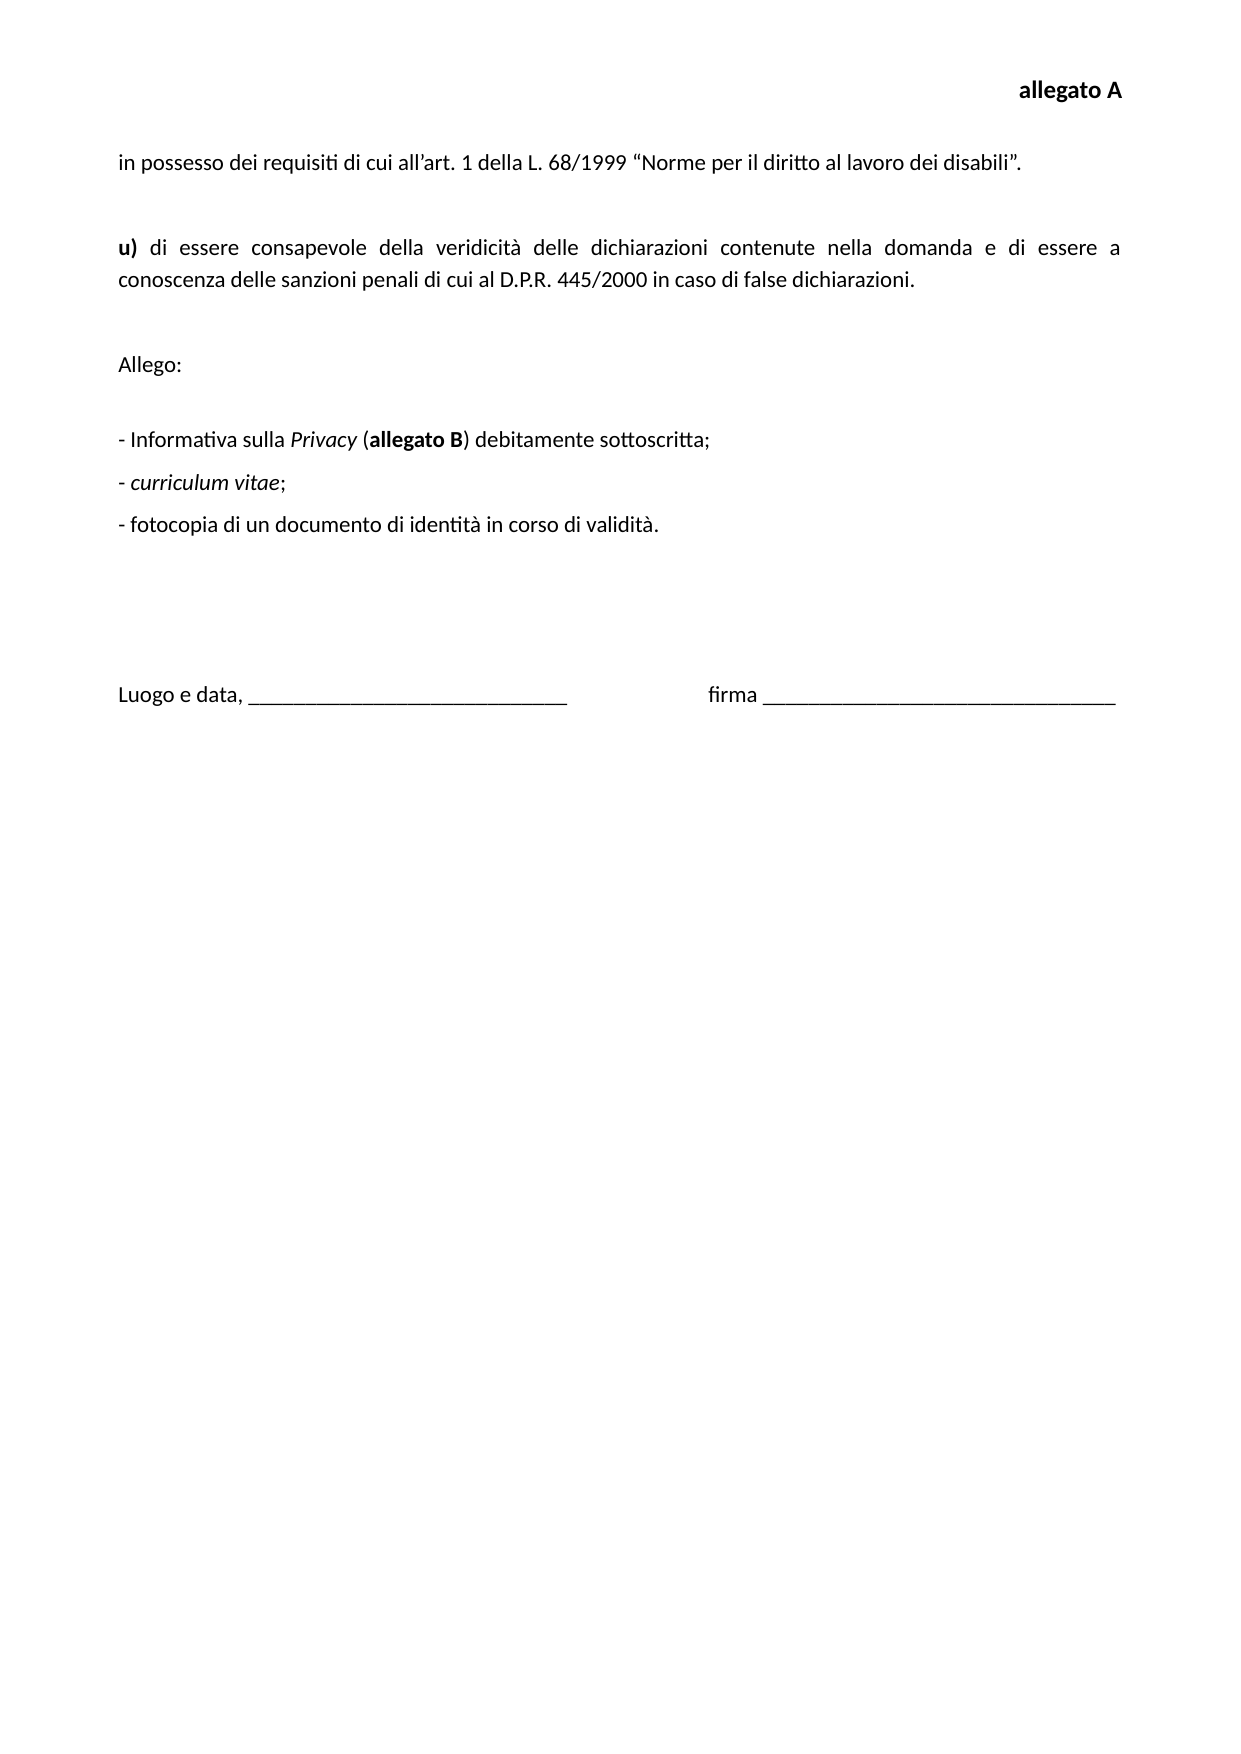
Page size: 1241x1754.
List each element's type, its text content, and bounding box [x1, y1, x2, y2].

text - Informativa sulla Privacy (allegato B) debitamente sottoscritta; [118, 425, 1122, 453]
text - fotocopia di un documento di identità in corso di validità. [118, 510, 1122, 538]
text u) di essere consapevole della veridicità delle dichiarazioni contenute nella domanda e di essere a conoscenza delle sanzioni penali di cui al D.P.R. 445/2000 in caso di false dichiarazioni. [118, 233, 1122, 293]
text - curriculum vitae; [118, 468, 1122, 496]
text Allego: [118, 350, 1122, 410]
text in possesso dei requisiti di cui all’art. 1 della L. 68/1999 “Norme per il diritto al lavoro dei disabili”. [118, 148, 1122, 176]
text Luogo e data, ____________________________ firma _______________________________ [118, 681, 1122, 709]
